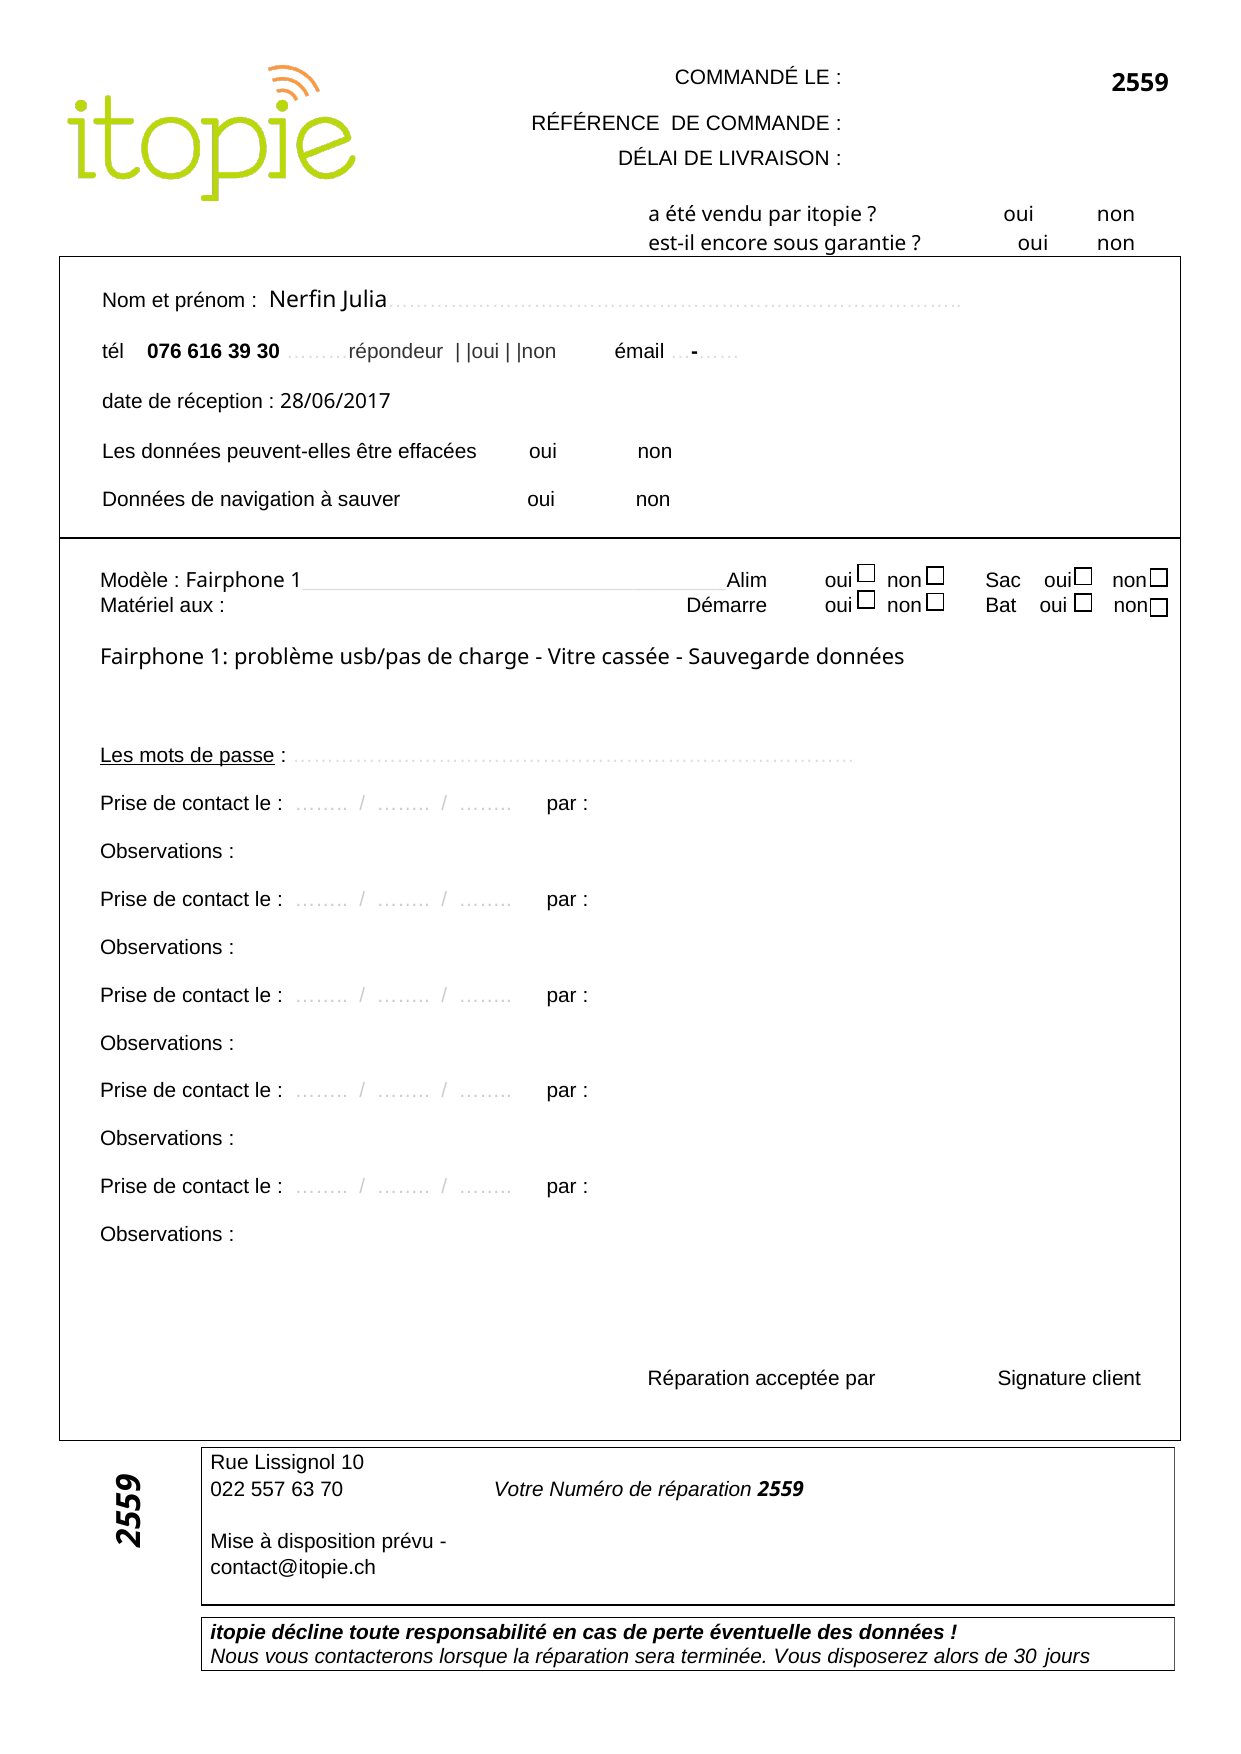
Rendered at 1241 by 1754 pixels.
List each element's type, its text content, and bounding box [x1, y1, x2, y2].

text Nom et prénom : Nerfin Julia……………………………………………………………………….. [60, 280, 1180, 314]
text Observations : [60, 1219, 1180, 1246]
text Observations : [60, 931, 1180, 958]
table_cell [847, 140, 1180, 175]
text Observations : [60, 1123, 1180, 1150]
text Observations : [60, 836, 1180, 863]
table_header Rue Lissignol 10 022 557 63 70 Votre Numéro de réparation 2559 Mise à disposition prévu - contact@itopie.ch [195, 1441, 1180, 1611]
picture [67, 65, 356, 201]
text Réparation acceptée par Signature client [60, 1363, 1180, 1390]
text Modèle : Fairphone 1 Alim oui non Sac oui non [879, 562, 925, 590]
text tél 076 616 39 30 ………répondeur | |oui | |non émail …-…… [60, 335, 1180, 362]
text Prise de contact le : …….. / …….. / …….. par : [60, 1171, 1180, 1198]
table_cell [847, 105, 1180, 140]
text Données de navigation à sauver oui non [60, 484, 1180, 511]
text date de réception : 28/06/2017 [60, 383, 1180, 415]
text Modèle : Fairphone 1 Alim oui non Sac oui non [948, 562, 1180, 590]
text Fairphone 1: problème usb/pas de charge - Vitre cassée - Sauvegarde données [60, 638, 1180, 671]
text Observations : [60, 1027, 1180, 1054]
table_cell DÉLAI DE LIVRAISON : [490, 140, 847, 175]
text est-il encore sous garantie ? oui non [59, 228, 1181, 256]
table_cell RÉFÉRENCE DE COMMANDE : [490, 105, 847, 140]
text Prise de contact le : …….. / …….. / …….. par : [60, 883, 1180, 911]
text Prise de contact le : …….. / …….. / …….. par : [60, 1075, 1180, 1102]
text Modèle : Fairphone 1 Alim oui non Sac oui non [60, 562, 856, 590]
table_header COMMANDÉ LE : [490, 59, 847, 104]
text Les données peuvent-elles être effacées oui non [60, 436, 1180, 463]
table_header 2559 [847, 59, 1180, 104]
text Prise de contact le : …….. / …….. / …….. par : [60, 788, 1180, 815]
table_header 2559 [59, 1441, 195, 1677]
text Les mots de passe : ……………………………………………………………………… [60, 740, 1180, 767]
text Prise de contact le : …….. / …….. / …….. par : [60, 979, 1180, 1006]
table_cell itopie décline toute responsabilité en cas de perte éventuelle des données ! Nous vous contacterons lorsque la réparation sera terminée. Vous disposerez alors de 30 jours [195, 1611, 1180, 1677]
text Matériel aux : Démarre oui non Bat oui non [60, 590, 1180, 617]
text a été vendu par itopie ? oui non [59, 199, 1181, 228]
